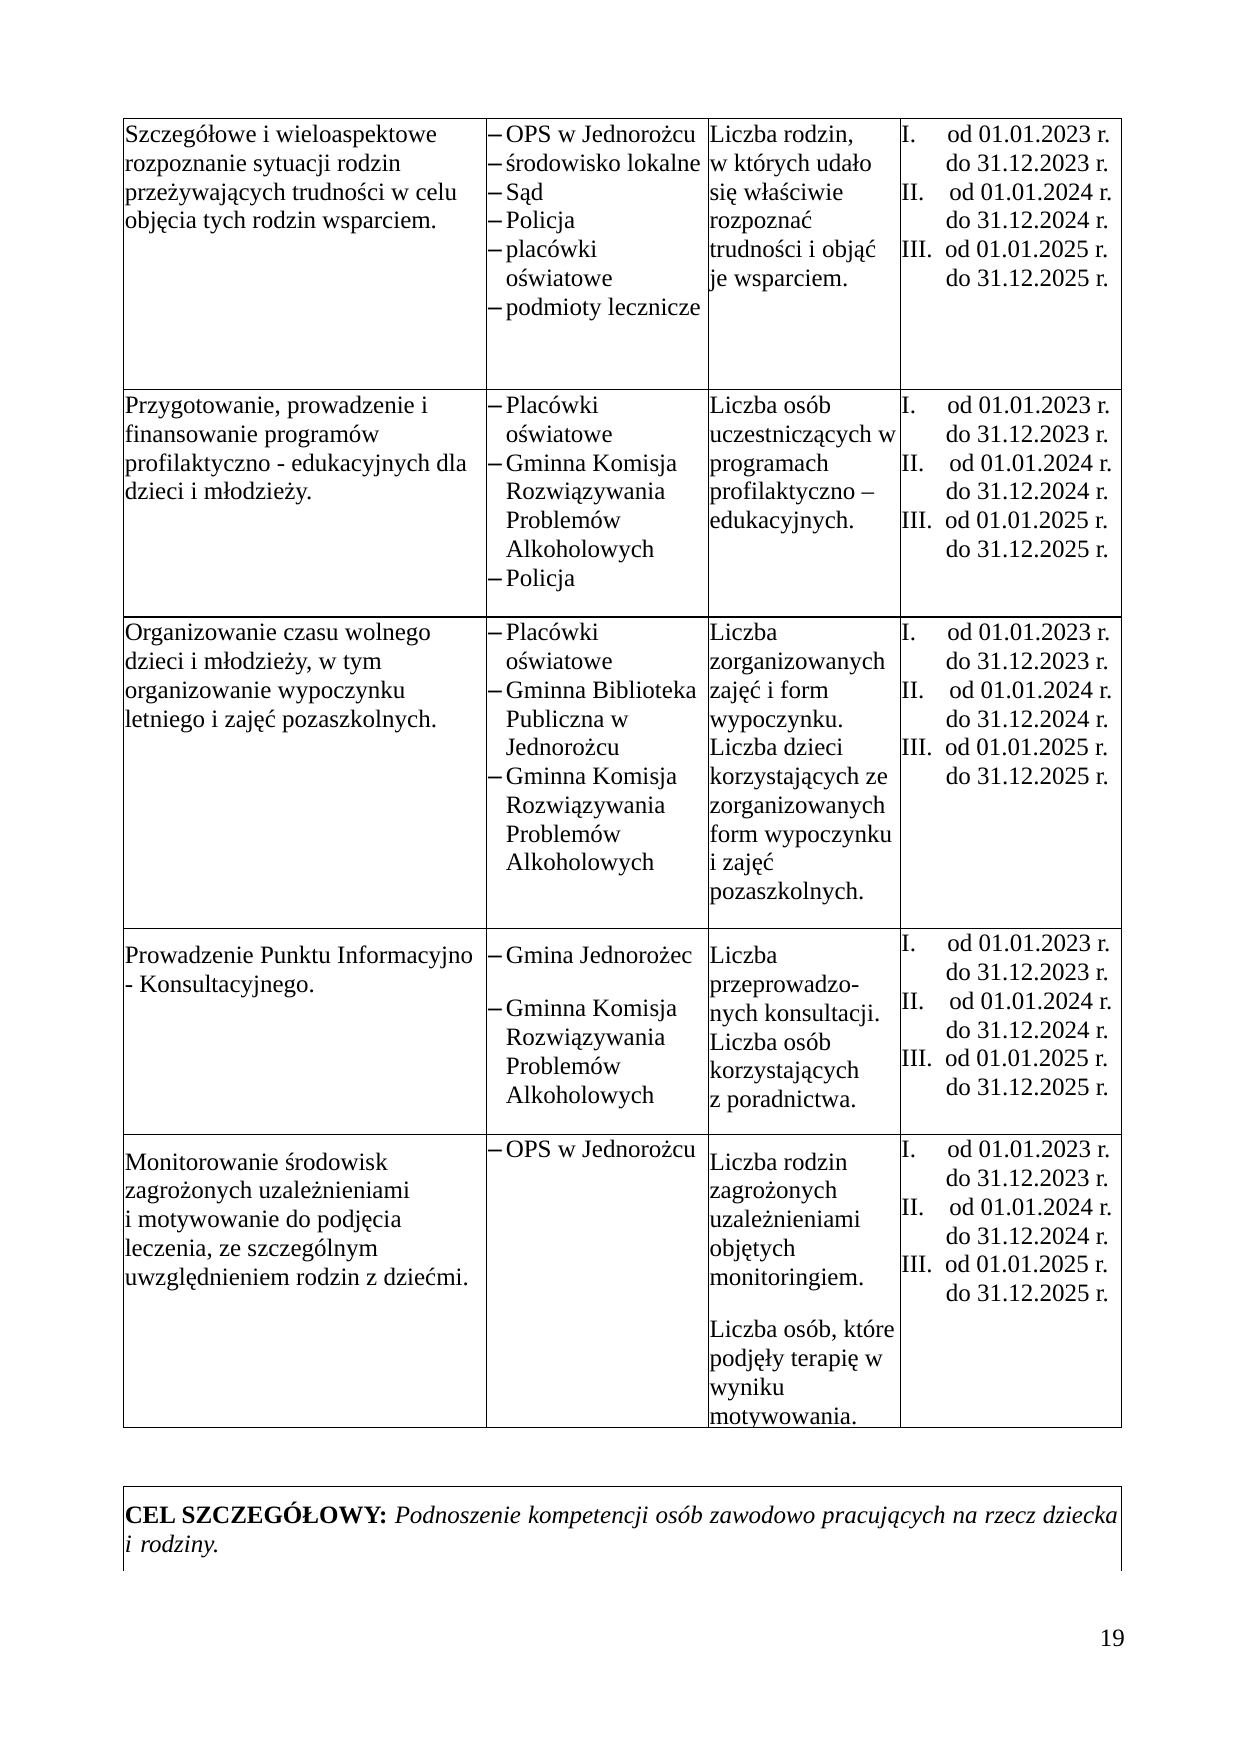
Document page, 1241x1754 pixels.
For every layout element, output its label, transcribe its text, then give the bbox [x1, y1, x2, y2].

table_cell I. od 01.01.2023 r. do 31.12.2023 r. II. od 01.01.2024 r. do 31.12.2024 r. III. od 01.01.2025 r. do 31.12.2025 r. [901, 1135, 1121, 1427]
table_cell Przygotowanie, prowadzenie i finansowanie programów profilaktyczno - edukacyjnych dla dzieci i młodzieży. [124, 390, 486, 616]
table_cell Placówki oświatowe Gminna Biblioteka Publiczna w Jednorożcu Gminna Komisja Rozwiązywania Problemów Alkoholowych [487, 618, 708, 927]
table_cell Liczba rodzin, w których udało się właściwie rozpoznać trudności i objąć je wsparciem. [709, 119, 900, 389]
table_cell OPS w Jednorożcu [487, 1135, 708, 1427]
table_cell Liczba osób uczestniczących w programach profilaktyczno – edukacyjnych. [709, 390, 900, 616]
table_cell Liczba rodzin zagrożonych uzależnieniami objętych monitoringiem. Liczba osób, które podjęły terapię w wyniku motywowania. [709, 1135, 900, 1427]
table_header CEL SZCZEGÓŁOWY: Podnoszenie kompetencji osób zawodowo pracujących na rzecz dziecka i rodziny. [124, 1487, 1121, 1571]
table_cell Monitorowanie środowisk zagrożonych uzależnieniami i motywowanie do podjęcia leczenia, ze szczególnym uwzględnieniem rodzin z dziećmi. [124, 1135, 486, 1427]
table_cell OPS w Jednorożcu środowisko lokalne Sąd Policja placówki oświatowe podmioty lecznicze [487, 119, 708, 389]
table_cell I. od 01.01.2023 r. do 31.12.2023 r. II. od 01.01.2024 r. do 31.12.2024 r. III. od 01.01.2025 r. do 31.12.2025 r. [901, 929, 1121, 1133]
table_cell Szczegółowe i wieloaspektowe rozpoznanie sytuacji rodzin przeżywających trudności w celu objęcia tych rodzin wsparciem. [124, 119, 486, 389]
table_cell Liczba przeprowadzo-nych konsultacji. Liczba osób korzystających z poradnictwa. [709, 929, 900, 1133]
table_cell Organizowanie czasu wolnego dzieci i młodzieży, w tym organizowanie wypoczynku letniego i zajęć pozaszkolnych. [124, 618, 486, 927]
table_cell Prowadzenie Punktu Informacyjno - Konsultacyjnego. [124, 929, 486, 1133]
table_cell I. od 01.01.2023 r. do 31.12.2023 r. II. od 01.01.2024 r. do 31.12.2024 r. III. od 01.01.2025 r. do 31.12.2025 r. [901, 390, 1121, 616]
table_cell Liczba zorganizowanych zajęć i form wypoczynku. Liczba dzieci korzystających ze zorganizowanych form wypoczynku i zajęć pozaszkolnych. [709, 618, 900, 927]
table_cell I. od 01.01.2023 r. do 31.12.2023 r. II. od 01.01.2024 r. do 31.12.2024 r. III. od 01.01.2025 r. do 31.12.2025 r. [901, 119, 1121, 389]
table_cell I. od 01.01.2023 r. do 31.12.2023 r. II. od 01.01.2024 r. do 31.12.2024 r. III. od 01.01.2025 r. do 31.12.2025 r. [901, 618, 1121, 927]
table_cell Gmina Jednorożec Gminna Komisja Rozwiązywania Problemów Alkoholowych [487, 929, 708, 1133]
table_cell Placówki oświatowe Gminna Komisja Rozwiązywania Problemów Alkoholowych Policja [487, 390, 708, 616]
